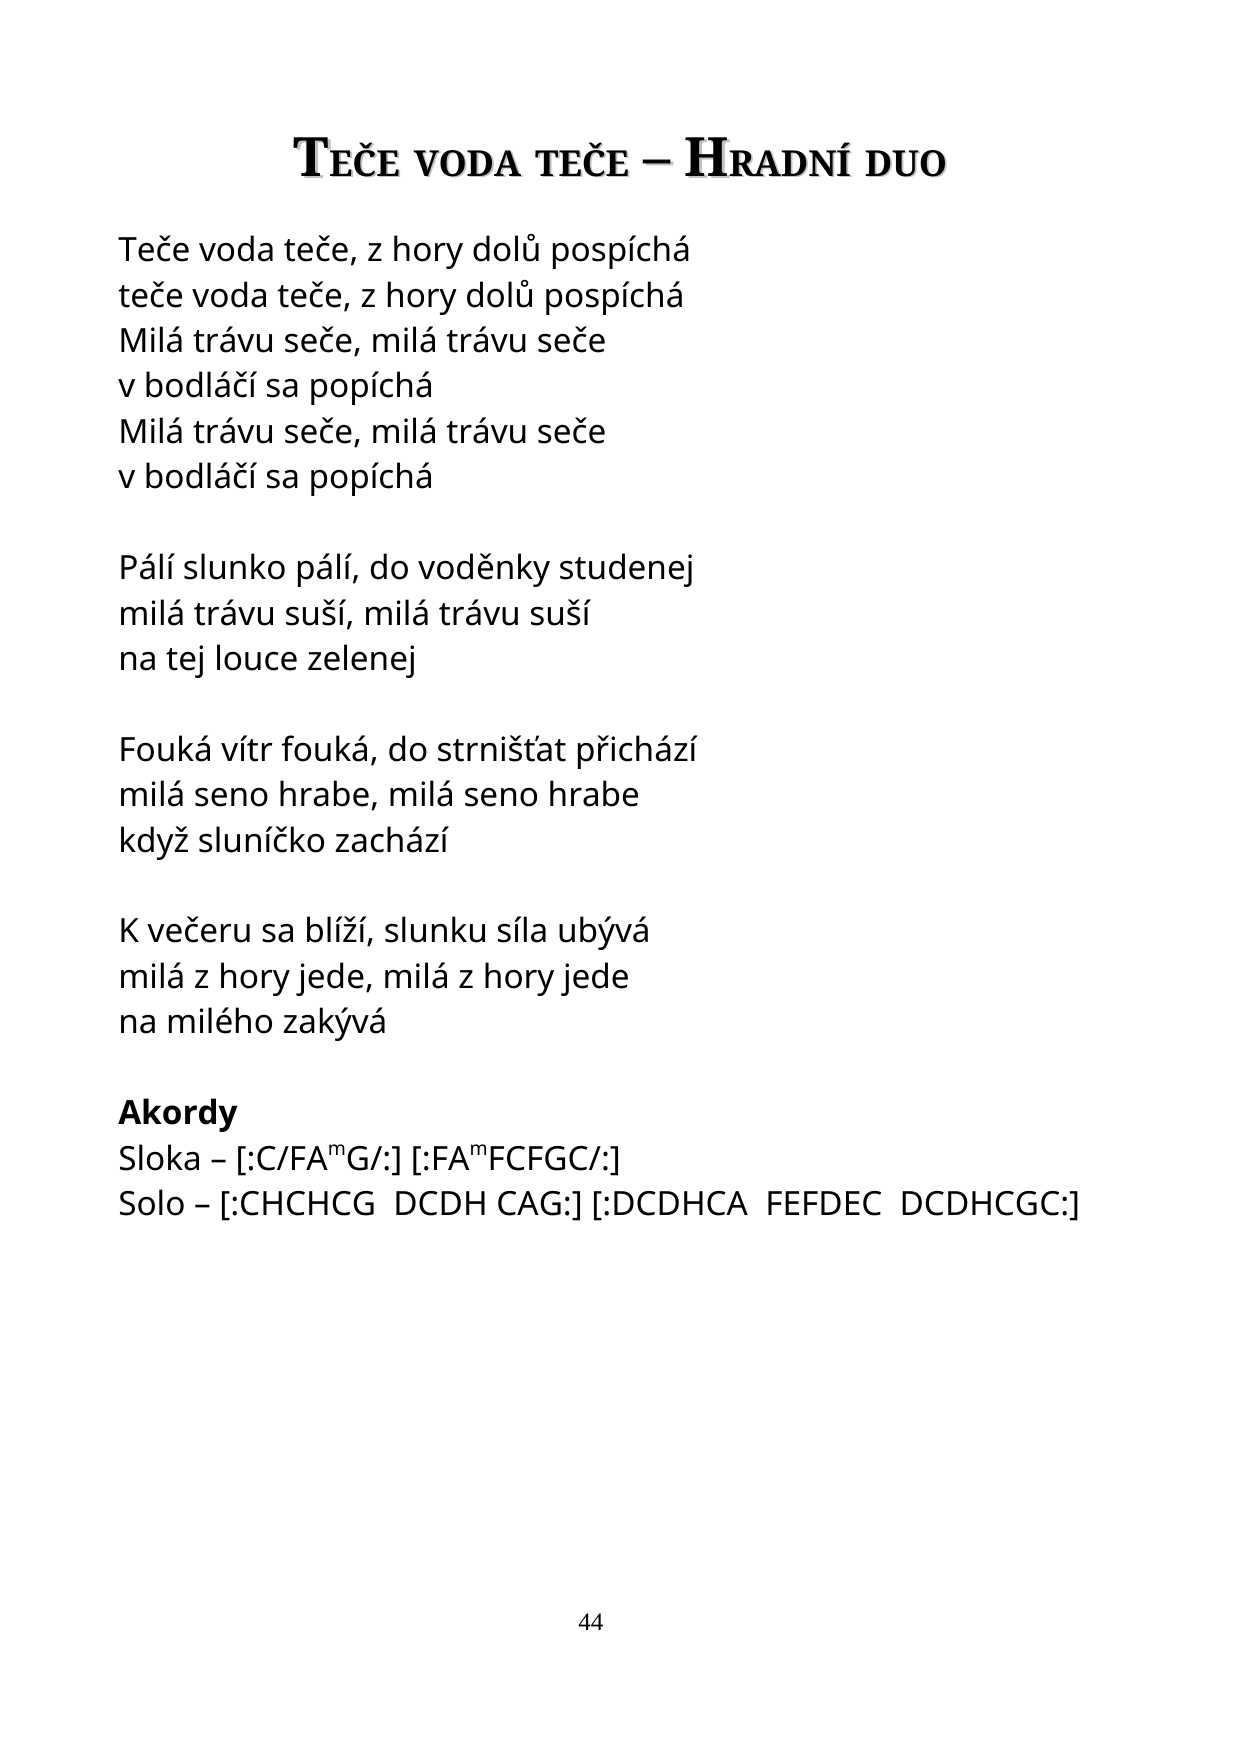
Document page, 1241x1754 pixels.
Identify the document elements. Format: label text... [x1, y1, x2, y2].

text Sloka – [:C/FAmG/:] [:FAmFCFGC/:] [118, 1134, 1122, 1180]
text Milá trávu seče, milá trávu seče v bodláčí sa popíchá [118, 408, 1122, 498]
text Akordy [118, 1089, 1122, 1134]
text K večeru sa blíží, slunku síla ubývá milá z hory jede, milá z hory jede na milého zakývá [118, 907, 1122, 1043]
text Solo – [:CHCHCG DCDH CAG:] [:DCDHCA FEFDEC DCDHCGC:] [118, 1180, 1122, 1225]
subtitle Teče voda teče – Hradní duo [118, 118, 1122, 192]
text Teče voda teče, z hory dolů pospíchá teče voda teče, z hory dolů pospíchá Milá trávu seče, milá trávu seče v bodláčí sa popíchá [118, 226, 1122, 408]
text Pálí slunko pálí, do voděnky studenej milá trávu suší, milá trávu suší na tej louce zelenej [118, 544, 1122, 680]
text Fouká vítr fouká, do strnišťat přichází milá seno hrabe, milá seno hrabe když sluníčko zachází [118, 726, 1122, 862]
